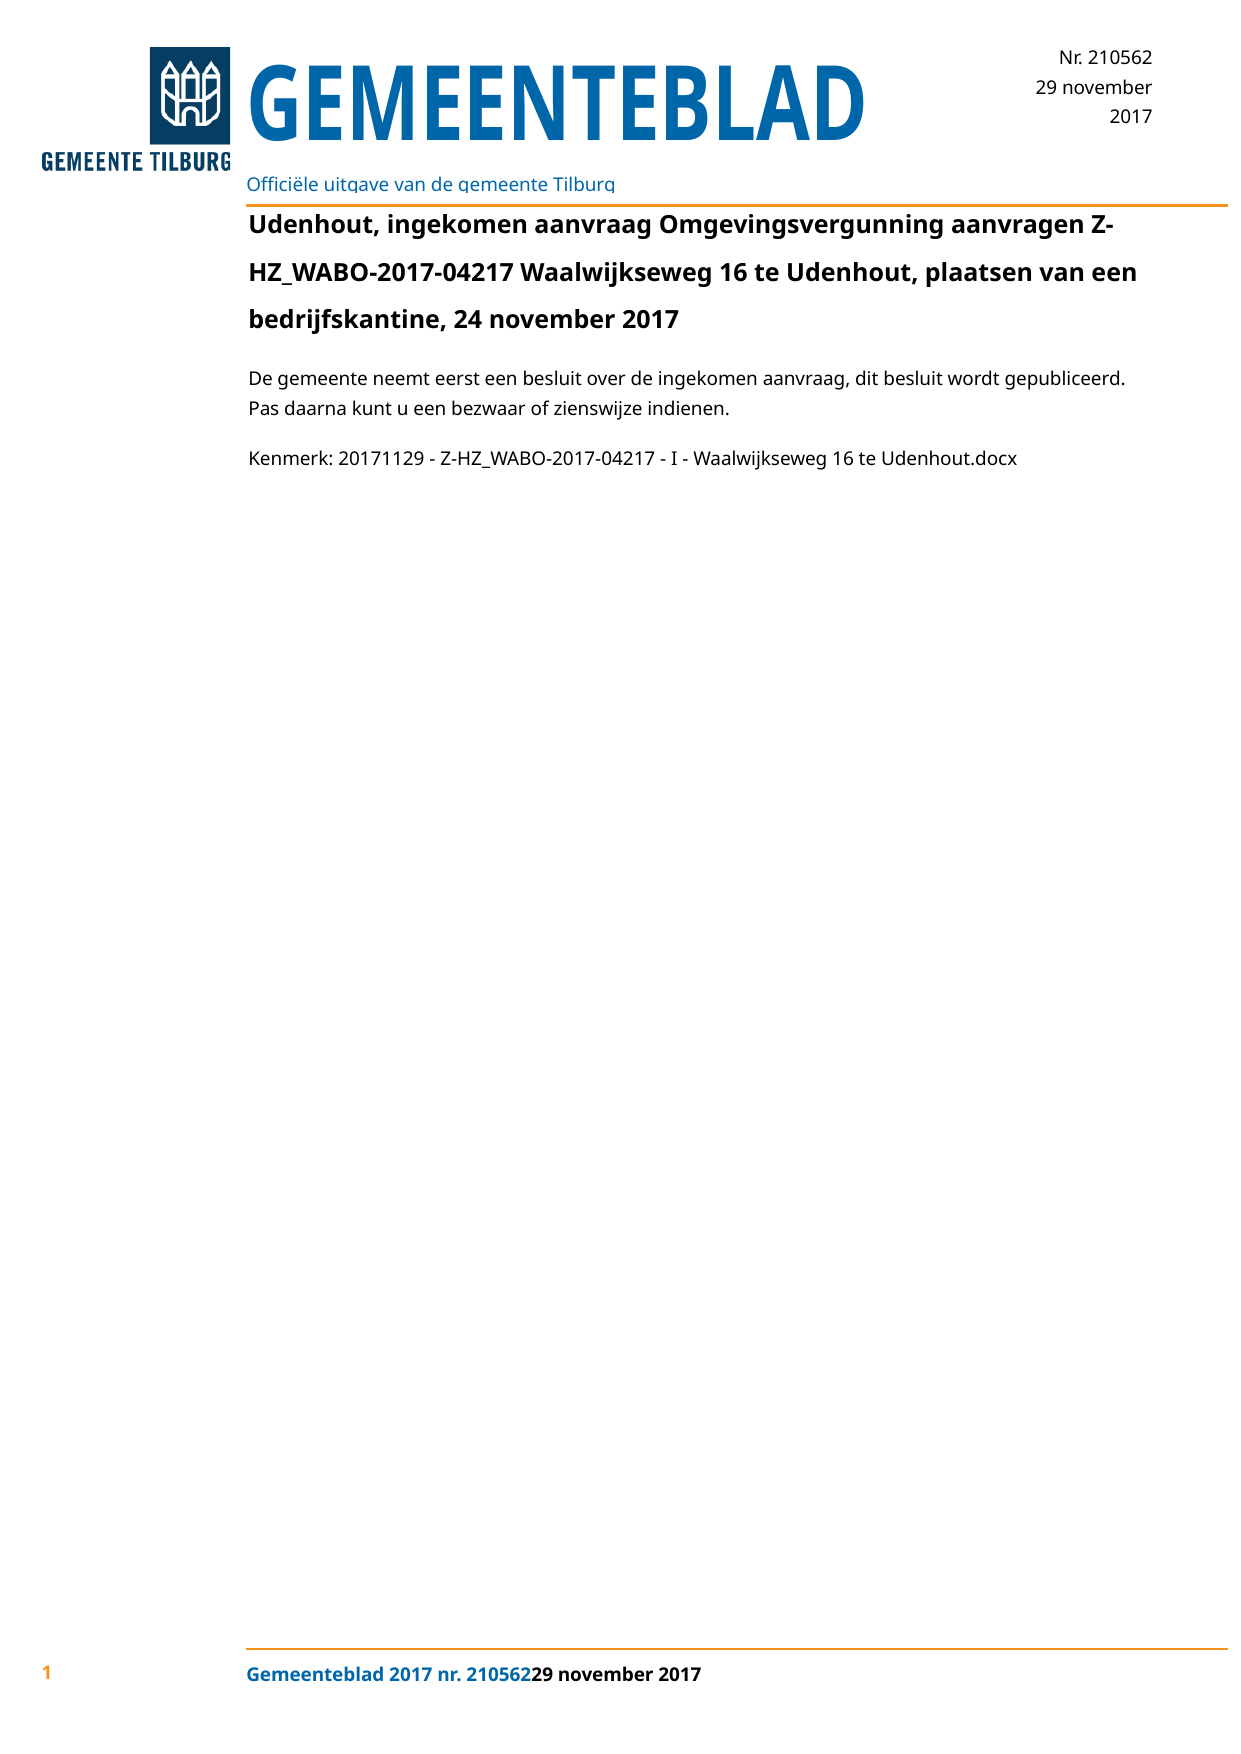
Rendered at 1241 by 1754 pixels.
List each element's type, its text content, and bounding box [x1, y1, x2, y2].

text Udenhout, ingekomen aanvraag Omgevingsvergunning aanvragen Z-HZ_WABO-2017-04217 Waalwijkseweg 16 te Udenhout, plaatsen van een bedrijfskantine, 24 november 2017 [248, 207, 1152, 336]
picture [41, 47, 231, 172]
text Kenmerk: 20171129 - Z-HZ_WABO-2017-04217 - I - Waalwijkseweg 16 te Udenhout.docx [248, 446, 1152, 471]
text De gemeente neemt eerst een besluit over de ingekomen aanvraag, dit besluit wordt gepubliceerd. Pas daarna kunt u een bezwaar of zienswijze indienen. [248, 366, 1152, 421]
